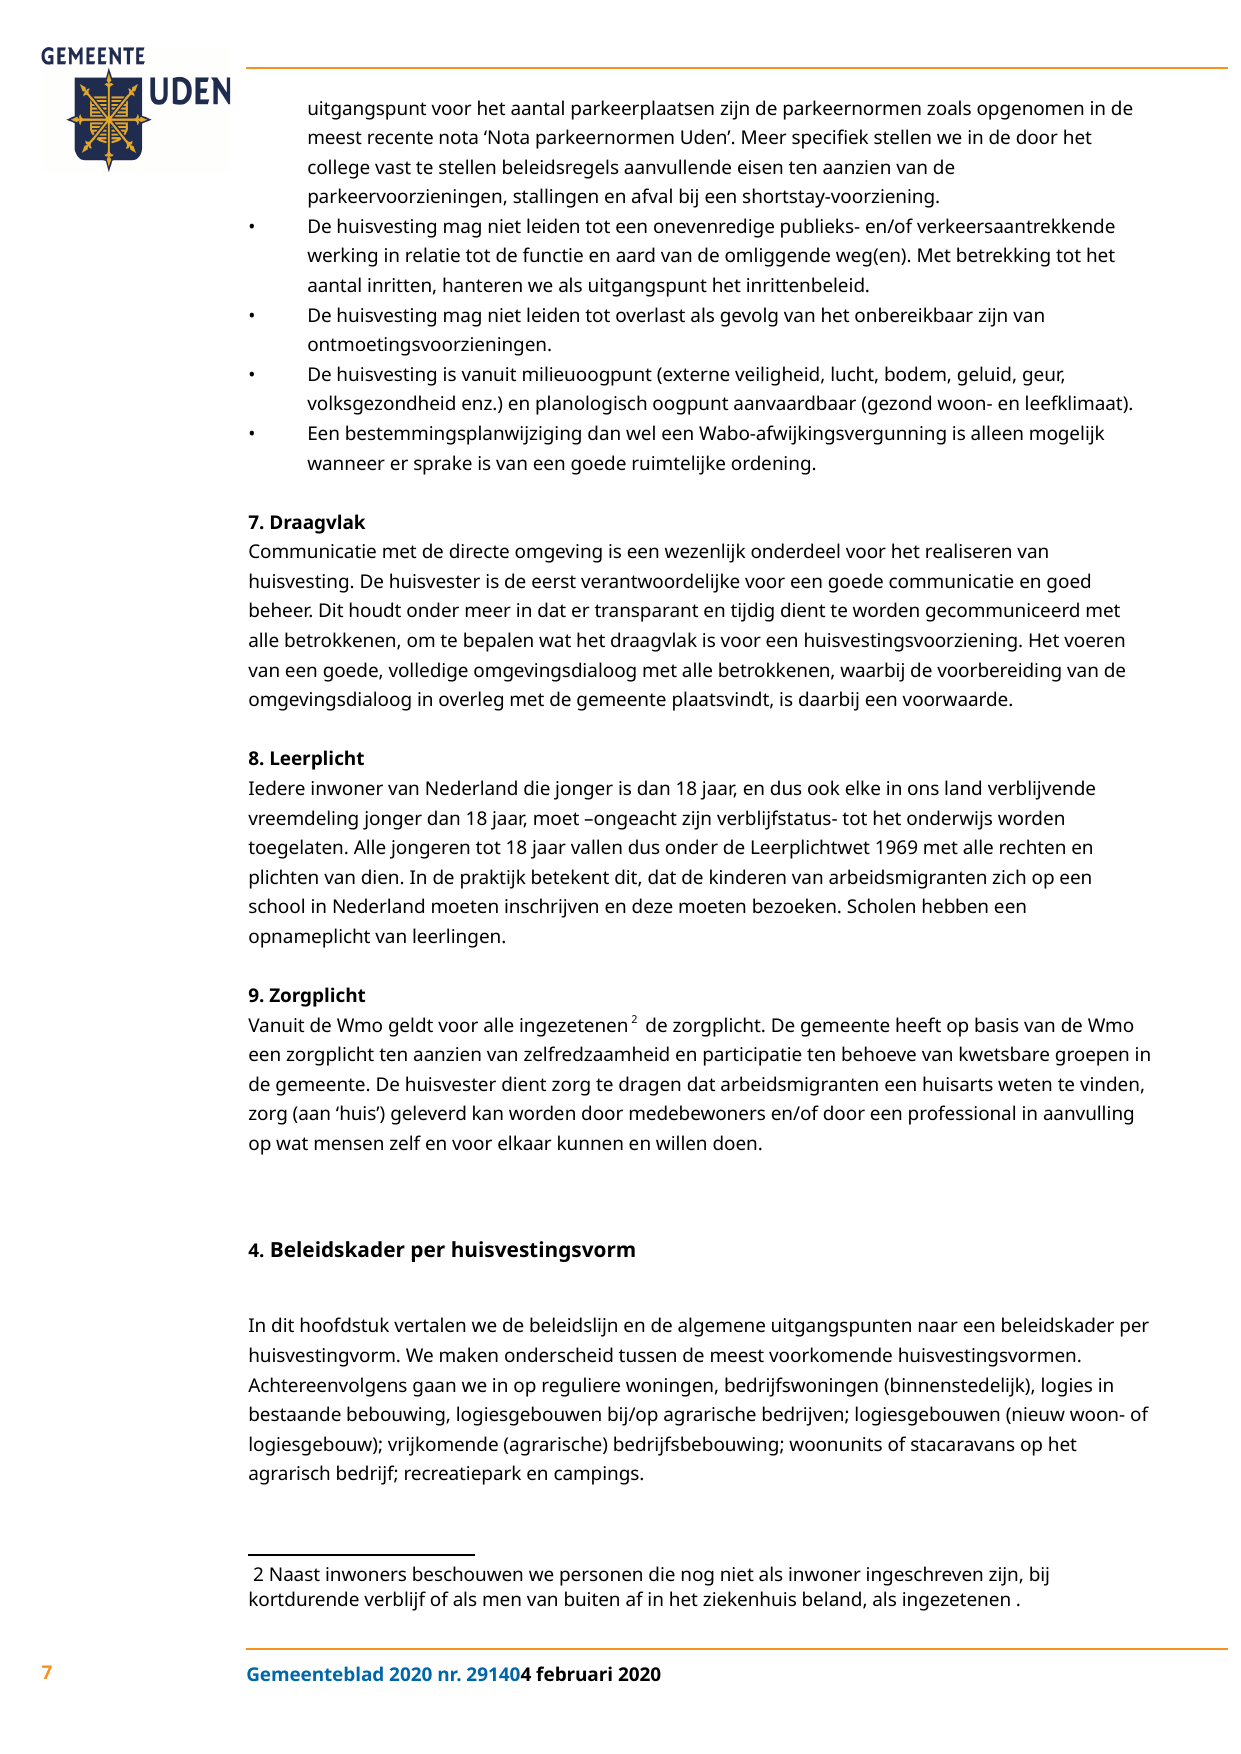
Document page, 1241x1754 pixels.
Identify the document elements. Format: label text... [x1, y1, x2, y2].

list uitgangspunt voor het aantal parkeerplaatsen zijn de parkeernormen zoals opgenomen in de meest recente nota ‘Nota parkeernormen Uden’. Meer specifiek stellen we in de door het college vast te stellen beleidsregels aanvullende eisen ten aanzien van de parkeervoorzieningen, stallingen en afval bij een shortstay-voorziening. [248, 95, 1152, 209]
text Communicatie met de directe omgeving is een wezenlijk onderdeel voor het realiseren van huisvesting. De huisvester is de eerst verantwoordelijke voor een goede communicatie en goed beheer. Dit houdt onder meer in dat er transparant en tijdig dient te worden gecommuniceerd met alle betrokkenen, om te bepalen wat het draagvlak is voor een huisvestingsvoorziening. Het voeren van een goede, volledige omgevingsdialoog met alle betrokkenen, waarbij de voorbereiding van de omgevingsdialoog in overleg met de gemeente plaatsvindt, is daarbij een voorwaarde. [248, 538, 1152, 712]
picture [41, 47, 231, 172]
text 8. Leerplicht [248, 746, 1152, 771]
list De huisvesting mag niet leiden tot overlast als gevolg van het onbereikbaar zijn van ontmoetingsvoorzieningen. [248, 302, 1152, 357]
text Iedere inwoner van Nederland die jonger is dan 18 jaar, en dus ook elke in ons land verblijvende vreemdeling jonger dan 18 jaar, moet –ongeacht zijn verblijfstatus- tot het onderwijs worden toegelaten. Alle jongeren tot 18 jaar vallen dus onder de Leerplichtwet 1969 met alle rechten en plichten van dien. In de praktijk betekent dit, dat de kinderen van arbeidsmigranten zich op een school in Nederland moeten inschrijven en deze moeten bezoeken. Scholen hebben een opnameplicht van leerlingen. [248, 775, 1152, 949]
text In dit hoofdstuk vertalen we de beleidslijn en de algemene uitgangspunten naar een beleidskader per huisvestingvorm. We maken onderscheid tussen de meest voorkomende huisvestingsvormen. Achtereenvolgens gaan we in op reguliere woningen, bedrijfswoningen (binnenstedelijk), logies in bestaande bebouwing, logiesgebouwen bij/op agrarische bedrijven; logiesgebouwen (nieuw woon- of logiesgebouw); vrijkomende (agrarische) bedrijfsbebouwing; woonunits of stacaravans op het agrarisch bedrijf; recreatiepark en campings. [248, 1313, 1152, 1486]
text Vanuit de Wmo geldt voor alle ingezetenen de zorgplicht. De gemeente heeft op basis van de Wmo een zorgplicht ten aanzien van zelfredzaamheid en participatie ten behoeve van kwetsbare groepen in de gemeente. De huisvester dient zorg te dragen dat arbeidsmigranten een huisarts weten te vinden, zorg (aan ‘huis’) geleverd kan worden door medebewoners en/of door een professional in aanvulling op wat mensen zelf en voor elkaar kunnen en willen doen. [248, 1012, 1152, 1156]
list De huisvesting is vanuit milieuoogpunt (externe veiligheid, lucht, bodem, geluid, geur, volksgezondheid enz.) en planologisch oogpunt aanvaardbaar (gezond woon- en leefklimaat). [248, 361, 1152, 416]
text Naast inwoners beschouwen we personen die nog niet als inwoner ingeschreven zijn, bij kortdurende verblijf of als men van buiten af in het ziekenhuis beland, als ingezetenen . [248, 1561, 1152, 1612]
list De huisvesting mag niet leiden tot een onevenredige publieks- en/of verkeersaantrekkende werking in relatie tot de functie en aard van de omliggende weg(en). Met betrekking tot het aantal inritten, hanteren we als uitgangspunt het inrittenbeleid. [248, 213, 1152, 298]
text 9. Zorgplicht [248, 982, 1152, 1008]
list Een bestemmingsplanwijziging dan wel een Wabo-afwijkingsvergunning is alleen mogelijk wanneer er sprake is van een goede ruimtelijke ordening. [248, 420, 1152, 476]
text 4. Beleidskader per huisvestingsvorm [248, 1235, 1152, 1263]
text 7. Draagvlak [248, 509, 1152, 535]
